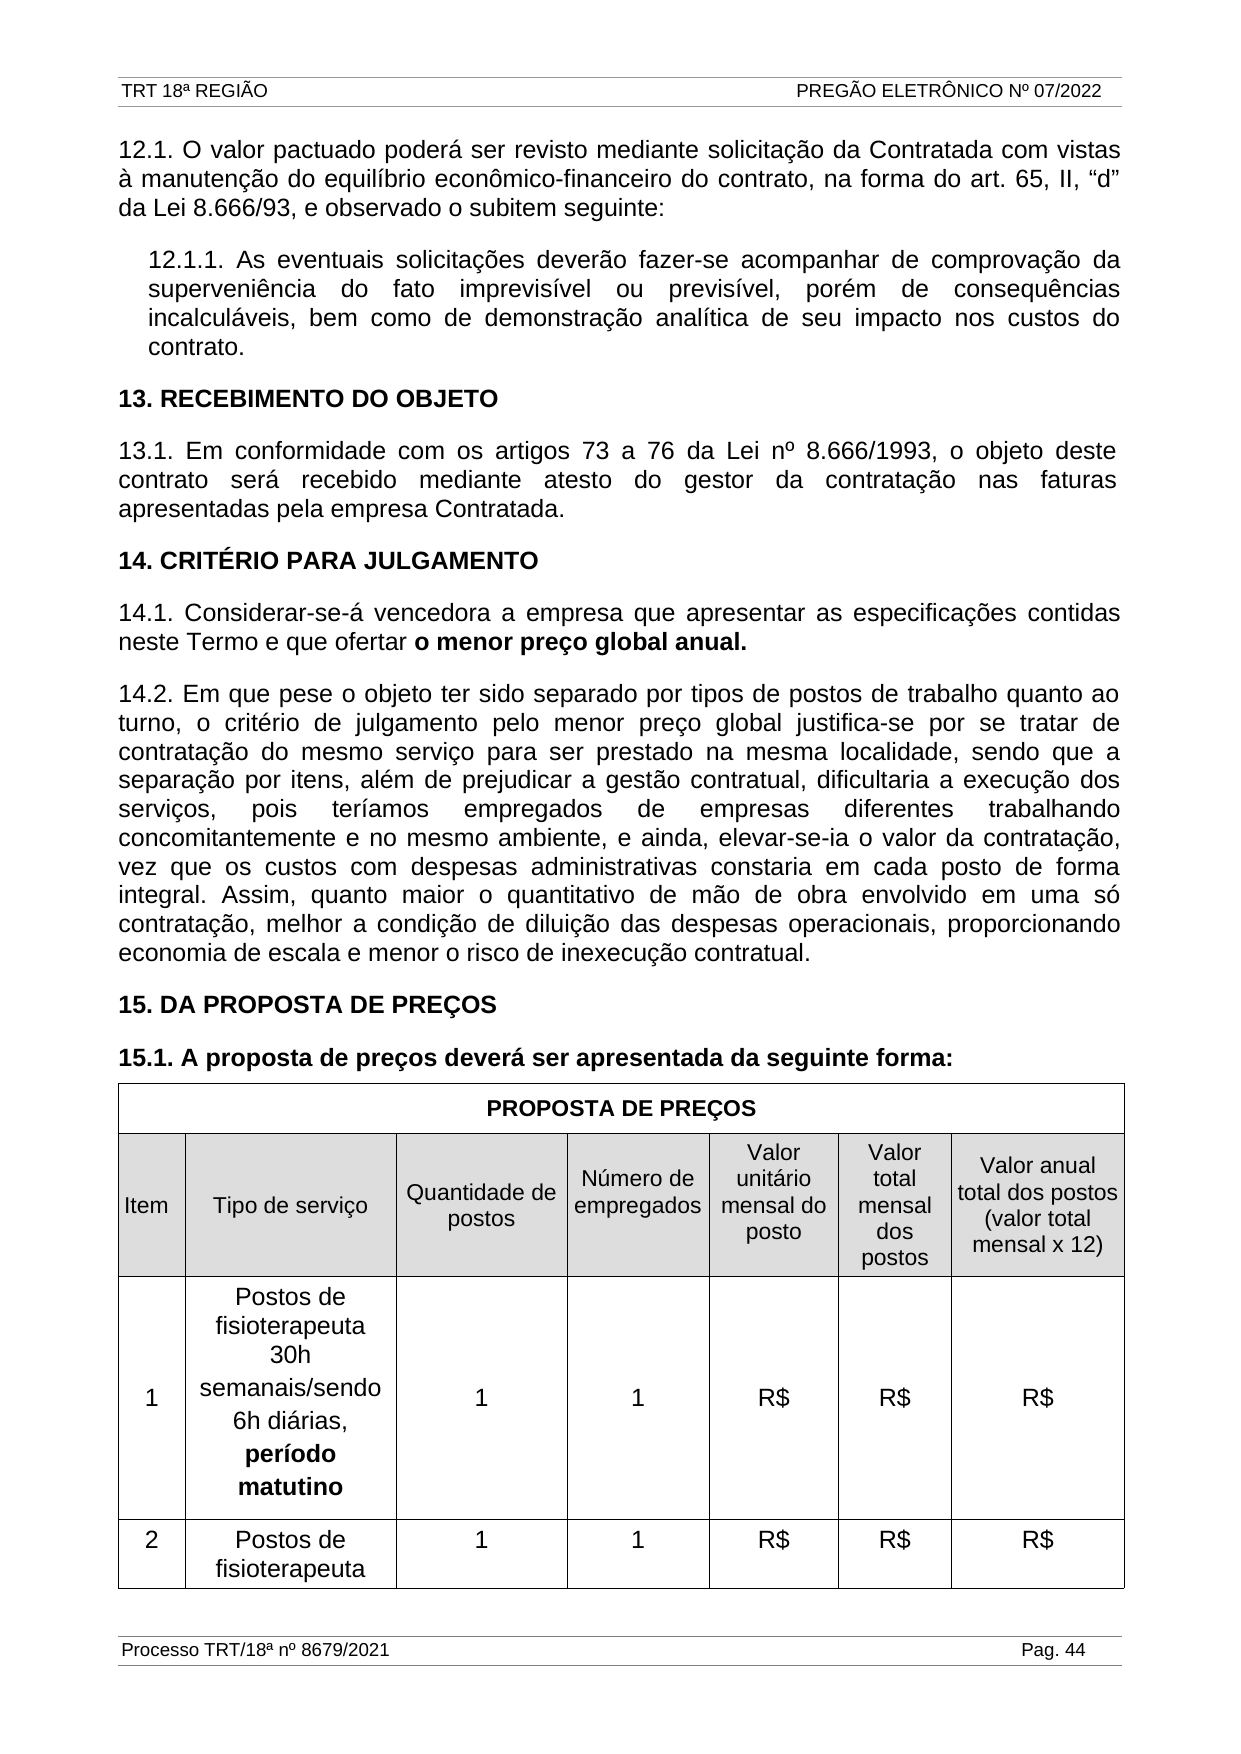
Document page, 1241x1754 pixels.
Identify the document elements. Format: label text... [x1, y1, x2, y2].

table_cell Valor unitário mensal do posto [710, 1134, 838, 1276]
table_cell R$ [952, 1277, 1124, 1519]
text 13. RECEBIMENTO DO OBJETO [118, 384, 1122, 413]
table_cell Quantidade de postos [397, 1134, 567, 1276]
table_cell R$ [839, 1277, 951, 1519]
table_cell Valor anual total dos postos (valor total mensal x 12) [952, 1134, 1124, 1276]
table_cell Número de empregados [568, 1134, 709, 1276]
text 12.1. O valor pactuado poderá ser revisto mediante solicitação da Contratada com vistas à manutenção do equilíbrio econômico-financeiro do contrato, na forma do art. 65, II, “d” da Lei 8.666/93, e observado o subitem seguinte: [118, 136, 1122, 222]
table_cell 2 [119, 1520, 185, 1588]
table_cell 1 [397, 1277, 567, 1519]
table_cell R$ [952, 1520, 1124, 1588]
text 12.1.1. As eventuais solicitações deverão fazer-se acompanhar de comprovação da superveniência do fato imprevisível ou previsível, porém de consequências incalculáveis, bem como de demonstração analítica de seu impacto nos custos do contrato. [148, 245, 1122, 360]
table_cell Tipo de serviço [186, 1134, 396, 1276]
text 14.2. Em que pese o objeto ter sido separado por tipos de postos de trabalho quanto ao turno, o critério de julgamento pelo menor preço global justifica-se por se tratar de contratação do mesmo serviço para ser prestado na mesma localidade, sendo que a separação por itens, além de prejudicar a gestão contratual, dificultaria a execução dos serviços, pois teríamos empregados de empresas diferentes trabalhando concomitantemente e no mesmo ambiente, e ainda, elevar-se-ia o valor da contratação, vez que os custos com despesas administrativas constaria em cada posto de forma integral. Assim, quanto maior o quantitativo de mão de obra envolvido em uma só contratação, melhor a condição de diluição das despesas operacionais, proporcionando economia de escala e menor o risco de inexecução contratual. [118, 679, 1122, 967]
table_cell R$ [710, 1277, 838, 1519]
table_cell Valor total mensal dos postos [839, 1134, 951, 1276]
table_cell 1 [397, 1520, 567, 1588]
text 14.1. Considerar-se-á vencedora a empresa que apresentar as especificações contidas neste Termo e que ofertar o menor preço global anual. [118, 598, 1122, 656]
text 15.1. A proposta de preços deverá ser apresentada da seguinte forma: [118, 1043, 1122, 1071]
table_cell Postos de fisioterapeuta [186, 1520, 396, 1588]
table_header PROPOSTA DE PREÇOS [119, 1084, 1124, 1133]
text 14. CRITÉRIO PARA JULGAMENTO [118, 546, 1119, 575]
text 15. DA PROPOSTA DE PREÇOS [118, 990, 1122, 1019]
table_cell R$ [839, 1520, 951, 1588]
table_cell Item [119, 1134, 185, 1276]
text 13.1. Em conformidade com os artigos 73 a 76 da Lei nº 8.666/1993, o objeto deste contrato será recebido mediante atesto do gestor da contratação nas faturas apresentadas pela empresa Contratada. [118, 436, 1119, 522]
table_cell R$ [710, 1520, 838, 1588]
table_cell Postos de fisioterapeuta 30h semanais/sendo 6h diárias, período matutino [186, 1277, 396, 1519]
table_cell 1 [568, 1520, 709, 1588]
table_cell 1 [568, 1277, 709, 1519]
table_cell 1 [119, 1277, 185, 1519]
